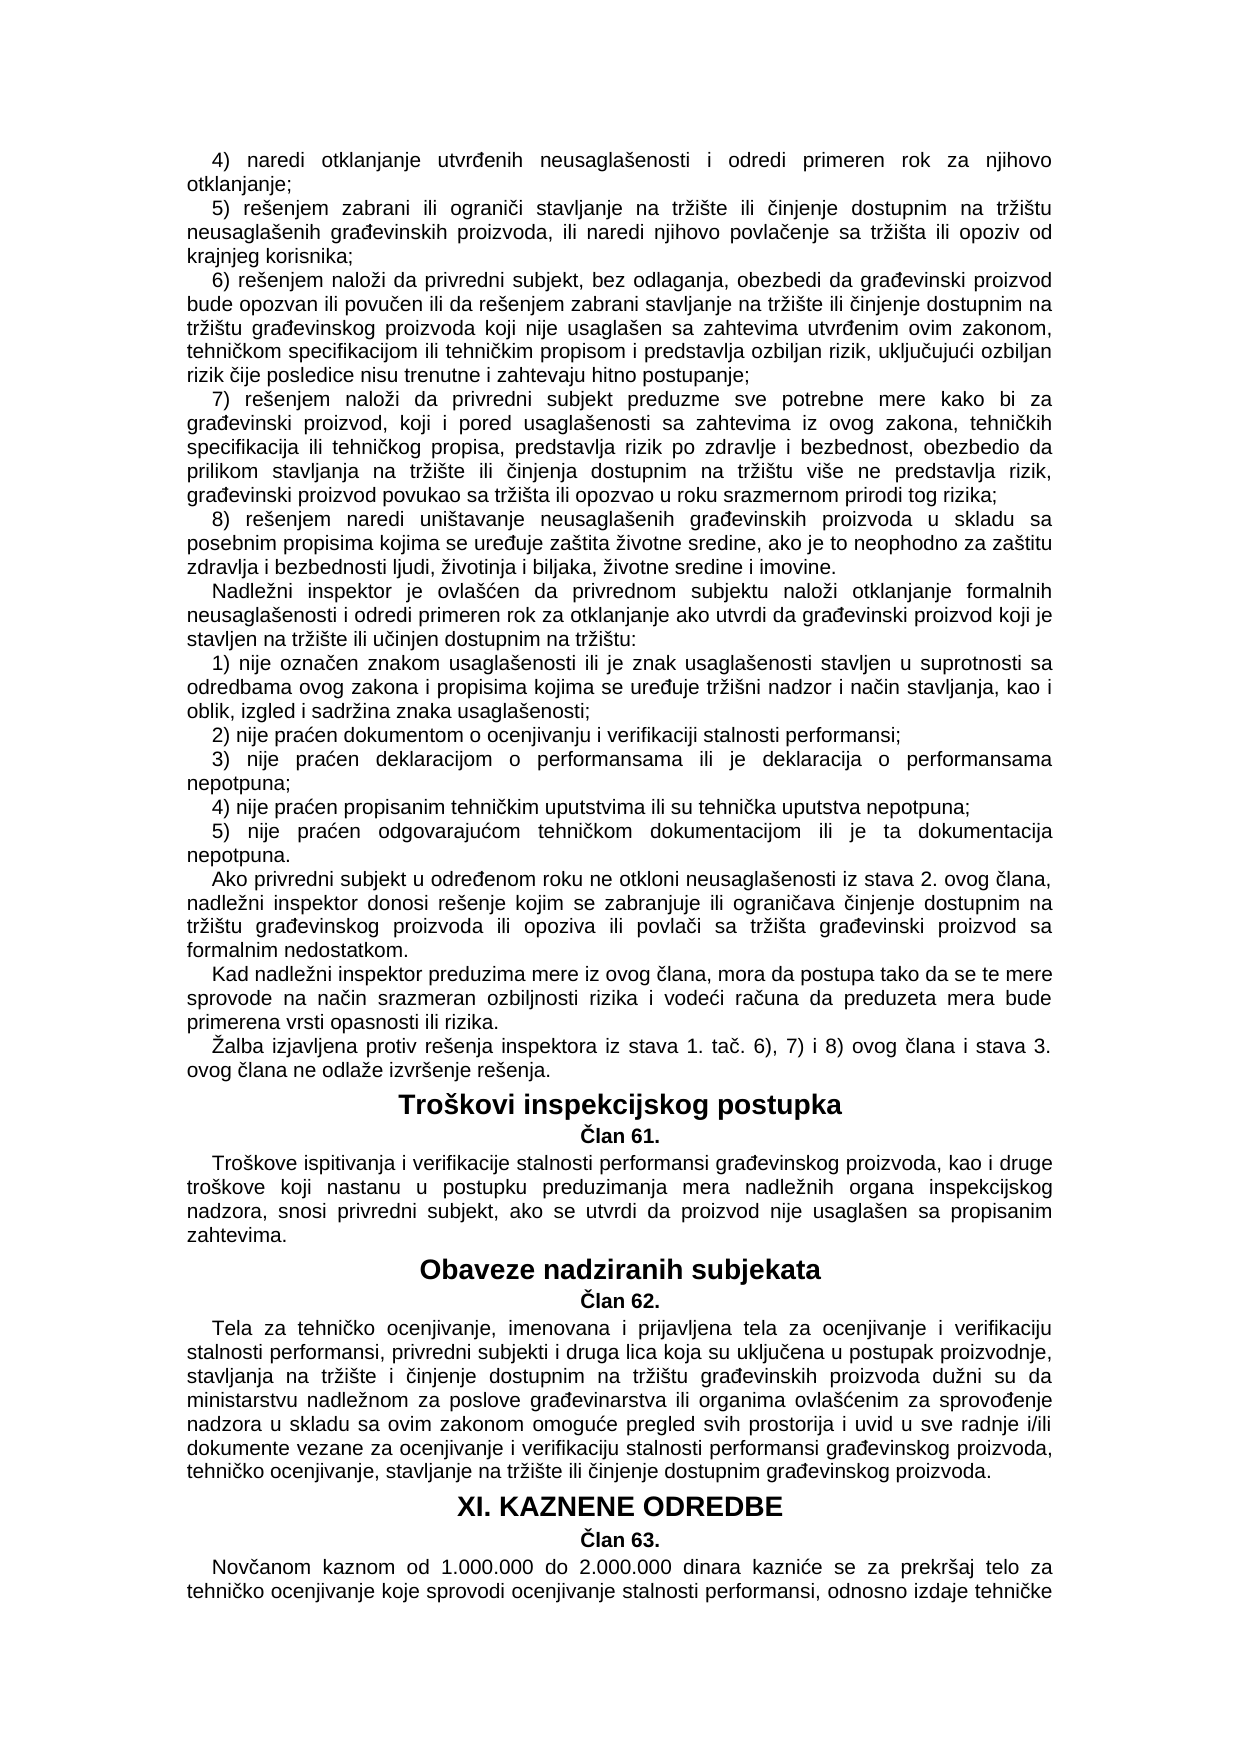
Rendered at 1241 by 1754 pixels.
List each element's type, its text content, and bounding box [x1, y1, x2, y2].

text XI. KAZNENE ODREDBE [171, 1489, 1069, 1522]
text 8) rešenjem naredi uništavanje neusaglašenih građevinskih proizvoda u skladu sa posebnim propisima kojima se uređuje zaštita životne sredine, ako je to neophodno za zaštitu zdravlja i bezbednosti ljudi, životinja i biljaka, životne sredine i imovine. [187, 507, 1053, 579]
text Troškove ispitivanja i verifikacije stalnosti performansi građevinskog proizvoda, kao i druge troškove koji nastanu u postupku preduzimanja mera nadležnih organa inspekcijskog nadzora, snosi privredni subjekt, ako se utvrdi da proizvod nije usaglašen sa propisanim zahtevima. [187, 1151, 1053, 1247]
text Ako privredni subjekt u određenom roku ne otkloni neusaglašenosti iz stava 2. ovog člana, nadležni inspektor donosi rešenje kojim se zabranjuje ili ograničava činjenje dostupnim na tržištu građevinskog proizvoda ili opoziva ili povlači sa tržišta građevinski proizvod sa formalnim nedostatkom. [187, 866, 1053, 962]
text 1) nije označen znakom usaglašenosti ili je znak usaglašenosti stavljen u suprotnosti sa odredbama ovog zakona i propisima kojima se uređuje tržišni nadzor i način stavljanja, kao i oblik, izgled i sadržina znaka usaglašenosti; [187, 651, 1053, 723]
text Žalba izjavljena protiv rešenja inspektora iz stava 1. tač. 6), 7) i 8) ovog člana i stava 3. ovog člana ne odlaže izvršenje rešenja. [187, 1034, 1053, 1082]
text Obaveze nadziranih subjekata [148, 1253, 1093, 1285]
text Član 62. [148, 1288, 1093, 1312]
text 5) nije praćen odgovarajućom tehničkom dokumentacijom ili je ta dokumentacija nepotpuna. [187, 818, 1053, 866]
text Kad nadležni inspektor preduzima mere iz ovog člana, mora da postupa tako da se te mere sprovode na način srazmeran ozbiljnosti rizika i vodeći računa da preduzeta mera bude primerena vrsti opasnosti ili rizika. [187, 962, 1053, 1034]
text 5) rešenjem zabrani ili ograniči stavljanje na tržište ili činjenje dostupnim na tržištu neusaglašenih građevinskih proizvoda, ili naredi njihovo povlačenje sa tržišta ili opoziv od krajnjeg korisnika; [187, 196, 1053, 267]
text Novčanom kaznom od 1.000.000 do 2.000.000 dinara kazniće se za prekršaj telo za tehničko ocenjivanje koje sprovodi ocenjivanje stalnosti performansi, odnosno izdaje tehničke [187, 1555, 1053, 1603]
text 7) rešenjem naloži da privredni subjekt preduzme sve potrebne mere kako bi za građevinski proizvod, koji i pored usaglašenosti sa zahtevima iz ovog zakona, tehničkih specifikacija ili tehničkog propisa, predstavlja rizik po zdravlje i bezbednost, obezbedio da prilikom stavljanja na tržište ili činjenja dostupnim na tržištu više ne predstavlja rizik, građevinski proizvod povukao sa tržišta ili opozvao u roku srazmernom prirodi tog rizika; [187, 387, 1053, 507]
text Nadležni inspektor je ovlašćen da privrednom subjektu naloži otklanjanje formalnih neusaglašenosti i odredi primeren rok za otklanjanje ako utvrdi da građevinski proizvod koji je stavljen na tržište ili učinjen dostupnim na tržištu: [187, 579, 1053, 651]
text 2) nije praćen dokumentom o ocenjivanju i verifikaciji stalnosti performansi; [187, 723, 1053, 747]
text Troškovi inspekcijskog postupka [148, 1088, 1093, 1121]
text 3) nije praćen deklaracijom o performansama ili je deklaracija o performansama nepotpuna; [187, 747, 1053, 794]
text Tela za tehničko ocenjivanje, imenovana i prijavljena tela za ocenjivanje i verifikaciju stalnosti performansi, privredni subjekti i druga lica koja su uključena u postupak proizvodnje, stavljanja na tržište i činjenje dostupnim na tržištu građevinskih proizvoda dužni su da ministarstvu nadležnom za poslove građevinarstva ili organima ovlašćenim za sprovođenje nadzora u skladu sa ovim zakonom omoguće pregled svih prostorija i uvid u sve radnje i/ili dokumente vezane za ocenjivanje i verifikaciju stalnosti performansi građevinskog proizvoda, tehničko ocenjivanje, stavljanje na tržište ili činjenje dostupnim građevinskog proizvoda. [187, 1316, 1053, 1483]
text Član 63. [148, 1528, 1093, 1552]
text 4) naredi otklanjanje utvrđenih neusaglašenosti i odredi primeren rok za njihovo otklanjanje; [187, 148, 1053, 196]
text Član 61. [148, 1124, 1093, 1148]
text 6) rešenjem naloži da privredni subjekt, bez odlaganja, obezbedi da građevinski proizvod bude opozvan ili povučen ili da rešenjem zabrani stavljanje na tržište ili činjenje dostupnim na tržištu građevinskog proizvoda koji nije usaglašen sa zahtevima utvrđenim ovim zakonom, tehničkom specifikacijom ili tehničkim propisom i predstavlja ozbiljan rizik, uključujući ozbiljan rizik čije posledice nisu trenutne i zahtevaju hitno postupanje; [187, 267, 1053, 387]
text 4) nije praćen propisanim tehničkim uputstvima ili su tehnička uputstva nepotpuna; [187, 794, 1053, 818]
